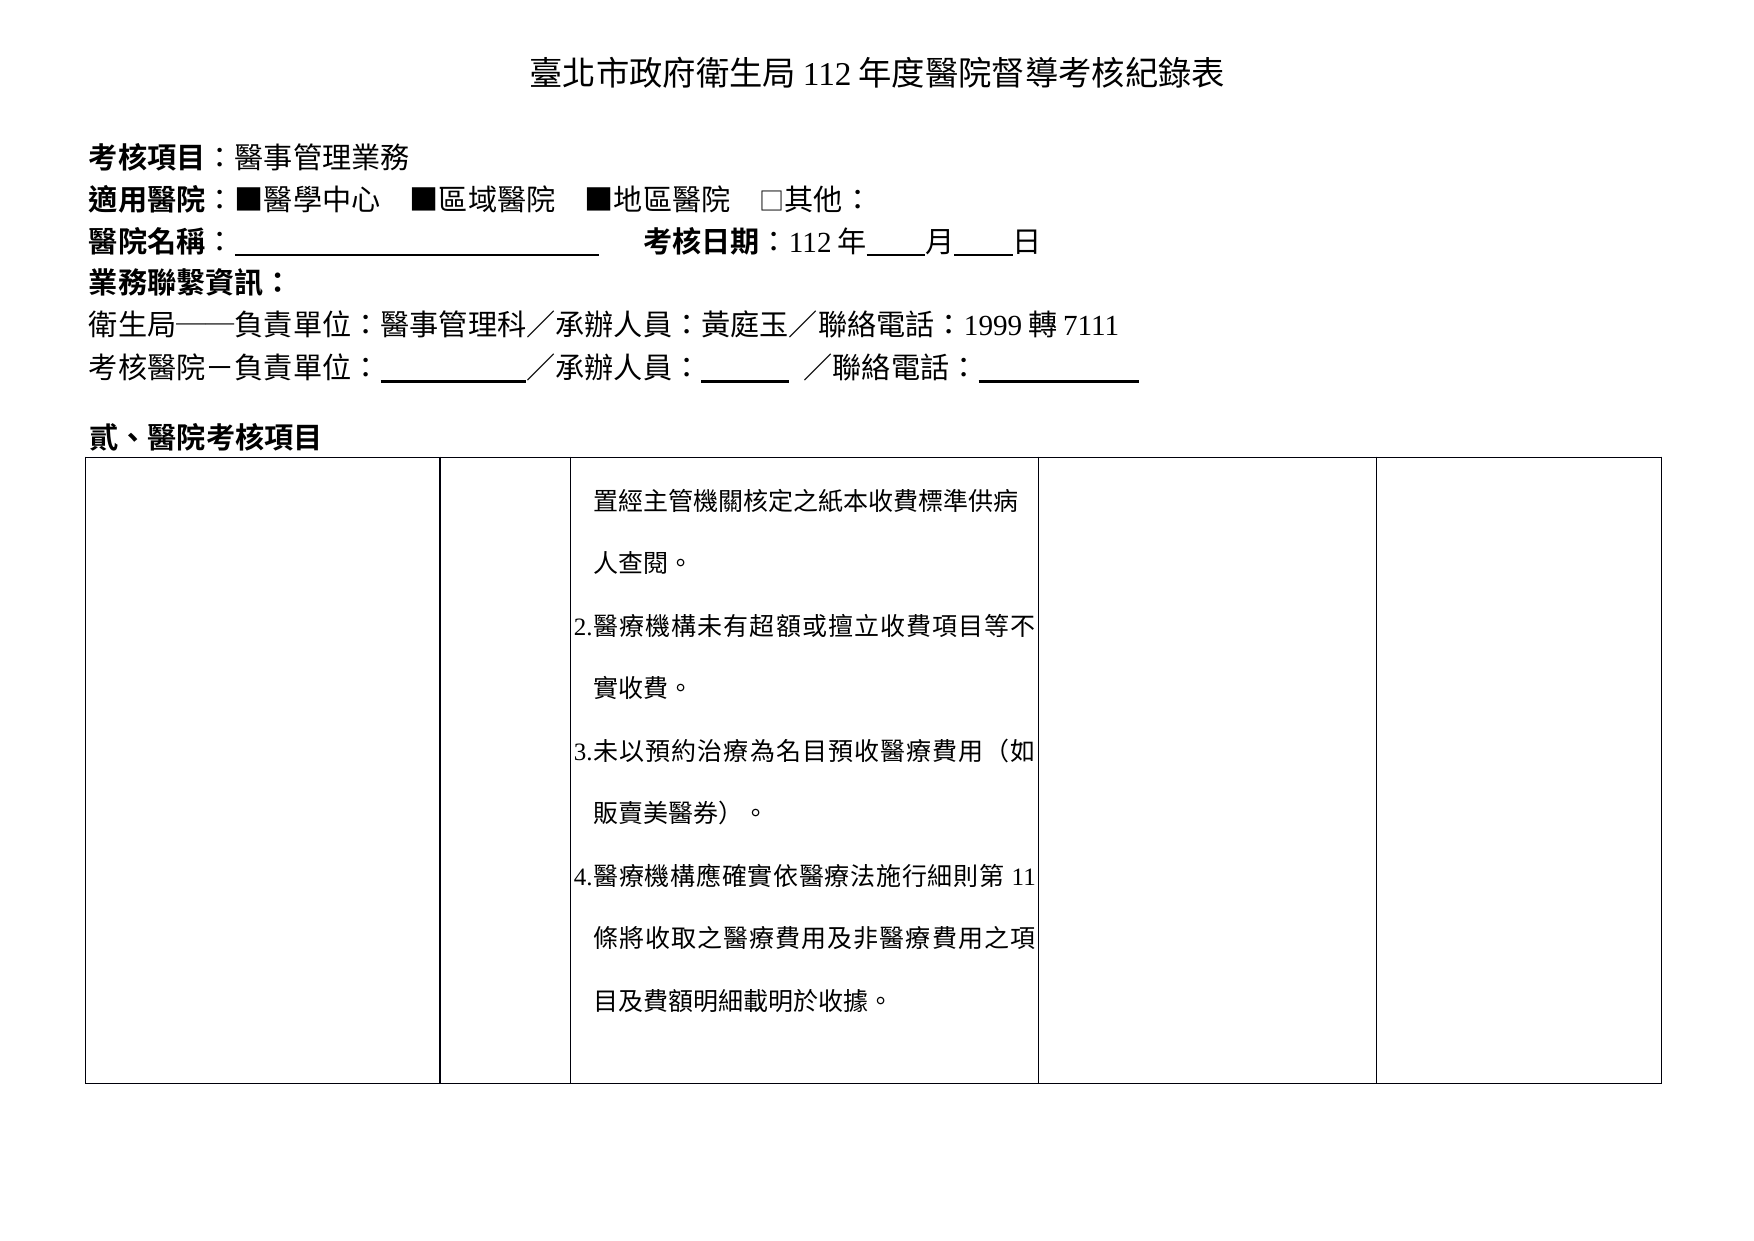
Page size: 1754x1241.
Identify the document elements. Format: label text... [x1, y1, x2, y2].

table_cell 置經主管機關核定之紙本收費標準供病人查閱。 2.醫療機構未有超額或擅立收費項目等不實收費。 3.未以預約治療為名目預收醫療費用（如販賣美醫券）。 4.醫療機構應確實依醫療法施行細則第11條將收取之醫療費用及非醫療費用之項目及費額明細載明於收據。 [571, 458, 1038, 1083]
table_cell [1039, 458, 1376, 1083]
table_cell [1377, 458, 1661, 1083]
table_cell [86, 458, 439, 1083]
table_header 貳、醫院考核項目 [86, 394, 1662, 457]
table_cell [441, 458, 570, 1083]
